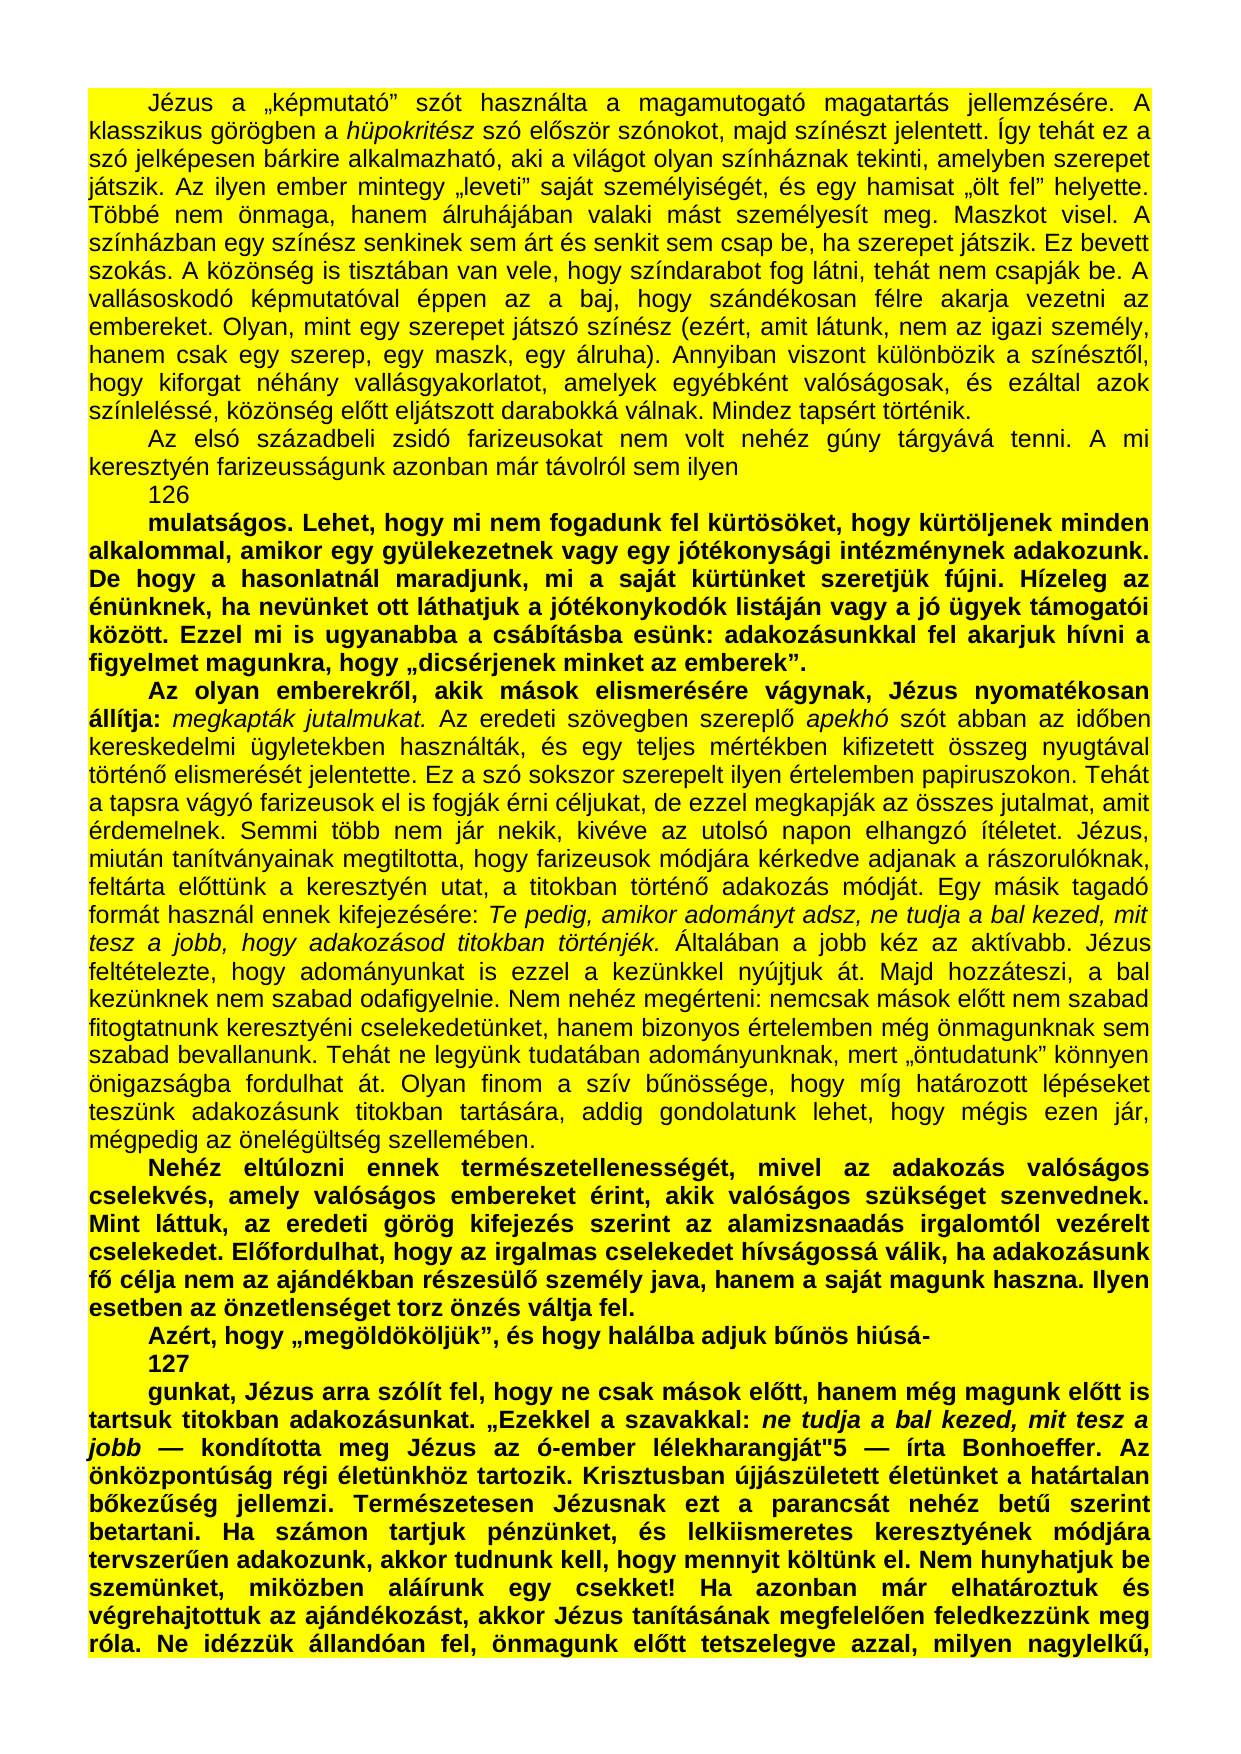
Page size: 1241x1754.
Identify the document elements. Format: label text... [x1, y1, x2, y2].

text mulatságos. Lehet, hogy mi nem fogadunk fel kürtösöket, hogy kürtöljenek minden alkalommal, amikor egy gyülekezetnek vagy egy jótékonysági intézménynek adakozunk. De hogy a hasonlatnál maradjunk, mi a saját kürtünket szeretjük fújni. Hízeleg az énünknek, ha nevünket ott láthatjuk a jótékonykodók listáján vagy a jó ügyek támogatói között. Ezzel mi is ugyanabba a csábításba esünk: adakozásunkkal fel akarjuk hívni a figyelmet magunkra, hogy „dicsérjenek minket az emberek”. [88, 509, 1152, 677]
text Azért, hogy „megöldököljük”, és hogy halálba adjuk bűnös hiúsá‑ [88, 1321, 1152, 1349]
text 126 [88, 481, 1152, 509]
text Az elsó századbeli zsidó farizeusokat nem volt nehéz gúny tárgyává tenni. A mi keresztyén farizeusságunk azonban már távolról sem ilyen [88, 425, 1152, 481]
text gunkat, Jézus arra szólít fel, hogy ne csak mások előtt, hanem még magunk előtt is tartsuk titokban adakozásunkat. „Ezekkel a szavakkal: ne tudja a bal kezed, mit tesz a jobb — kondította meg Jézus az ó-ember lélekharangját"5 — írta Bonhoeffer. Az önközpontúság régi életünkhöz tartozik. Krisztusban újjászületett életünket a határtalan bőkezűség jellemzi. Természetesen Jézusnak ezt a parancsát nehéz betű szerint betartani. Ha számon tartjuk pénzünket, és lelkiismeretes keresztyének módjára tervszerűen adakozunk, akkor tudnunk kell, hogy mennyit költünk el. Nem hunyhatjuk be szemünket, miközben aláírunk egy csekket! Ha azonban már elhatároztuk és végrehajtottuk az ajándékozást, akkor Jézus tanításának megfelelően feledkezzünk meg róla. Ne idézzük állandóan fel, önmagunk előtt tetszelegve azzal, milyen nagylelkű, [88, 1377, 1152, 1658]
text 127 [88, 1349, 1152, 1377]
text Jézus a „képmutató” szót használta a magamutogató magatartás jellemzésére. A klasszikus görögben a hüpokritész szó először szónokot, majd színészt jelentett. Így tehát ez a szó jelképesen bárkire alkalmazható, aki a világot olyan színháznak tekinti, amelyben szerepet játszik. Az ilyen ember mintegy „leveti” saját személyiségét, és egy hamisat „ölt fel” helyette. Többé nem önmaga, hanem álruhájában valaki mást személyesít meg. Maszkot visel. A színházban egy színész senkinek sem árt és senkit sem csap be, ha szerepet játszik. Ez bevett szokás. A közönség is tisztában van vele, hogy színdarabot fog látni, tehát nem csapják be. A vallásoskodó képmutatóval éppen az a baj, hogy szándékosan félre akarja vezetni az embereket. Olyan, mint egy szerepet játszó színész (ezért, amit látunk, nem az igazi személy, hanem csak egy szerep, egy maszk, egy álruha). Annyiban viszont különbözik a színésztől, hogy kiforgat néhány vallásgyakorlatot, amelyek egyébként valóságosak, és ezáltal azok színleléssé, közönség előtt eljátszott darabokká válnak. Mindez tapsért történik. [88, 88, 1152, 425]
text Az olyan emberekről, akik mások elismerésére vágynak, Jézus nyomatékosan állítja: megkapták jutalmukat. Az eredeti szövegben szereplő apekhó szót abban az időben kereskedelmi ügyletekben használták, és egy teljes mértékben kifizetett összeg nyugtával történő elismerését jelentette. Ez a szó sokszor szerepelt ilyen értelemben papiruszokon. Tehát a tapsra vágyó farizeusok el is fogják érni céljukat, de ezzel megkapják az összes jutalmat, amit érdemelnek. Semmi több nem jár nekik, kivéve az utolsó napon elhangzó ítéletet. Jézus, miután tanítványainak megtiltotta, hogy farizeusok módjára kérkedve adjanak a rászorulóknak, feltárta előttünk a keresztyén utat, a titokban történő adakozás módját. Egy másik tagadó formát használ ennek kifejezésére: Te pedig, amikor adományt adsz, ne tudja a bal kezed, mit tesz a jobb, hogy adakozásod titokban történjék. Általában a jobb kéz az aktívabb. Jézus feltételezte, hogy adományunkat is ezzel a kezünkkel nyújtjuk át. Majd hozzáteszi, a bal kezünknek nem szabad odafigyelnie. Nem nehéz megérteni: nemcsak mások előtt nem szabad fitogtatnunk keresztyéni cselekedetünket, hanem bizonyos értelemben még önmagunknak sem szabad bevallanunk. Tehát ne legyünk tudatában adományunknak, mert „öntudatunk” könnyen önigazságba fordulhat át. Olyan finom a szív bűnössége, hogy míg határozott lépéseket teszünk adakozásunk titokban tartására, addig gondolatunk lehet, hogy mégis ezen jár, mégpedig az önelégültség szellemében. [88, 677, 1152, 1153]
text Nehéz eltúlozni ennek természetellenességét, mivel az adakozás valóságos cselekvés, amely valóságos embereket érint, akik valóságos szükséget szenvednek. Mint láttuk, az eredeti görög kifejezés szerint az alamizsnaadás irgalomtól vezérelt cselekedet. Előfordulhat, hogy az irgalmas cselekedet hívságossá válik, ha adakozásunk fő célja nem az ajándékban részesülő személy java, hanem a saját magunk haszna. Ilyen esetben az önzetlenséget torz önzés váltja fel. [88, 1153, 1152, 1321]
